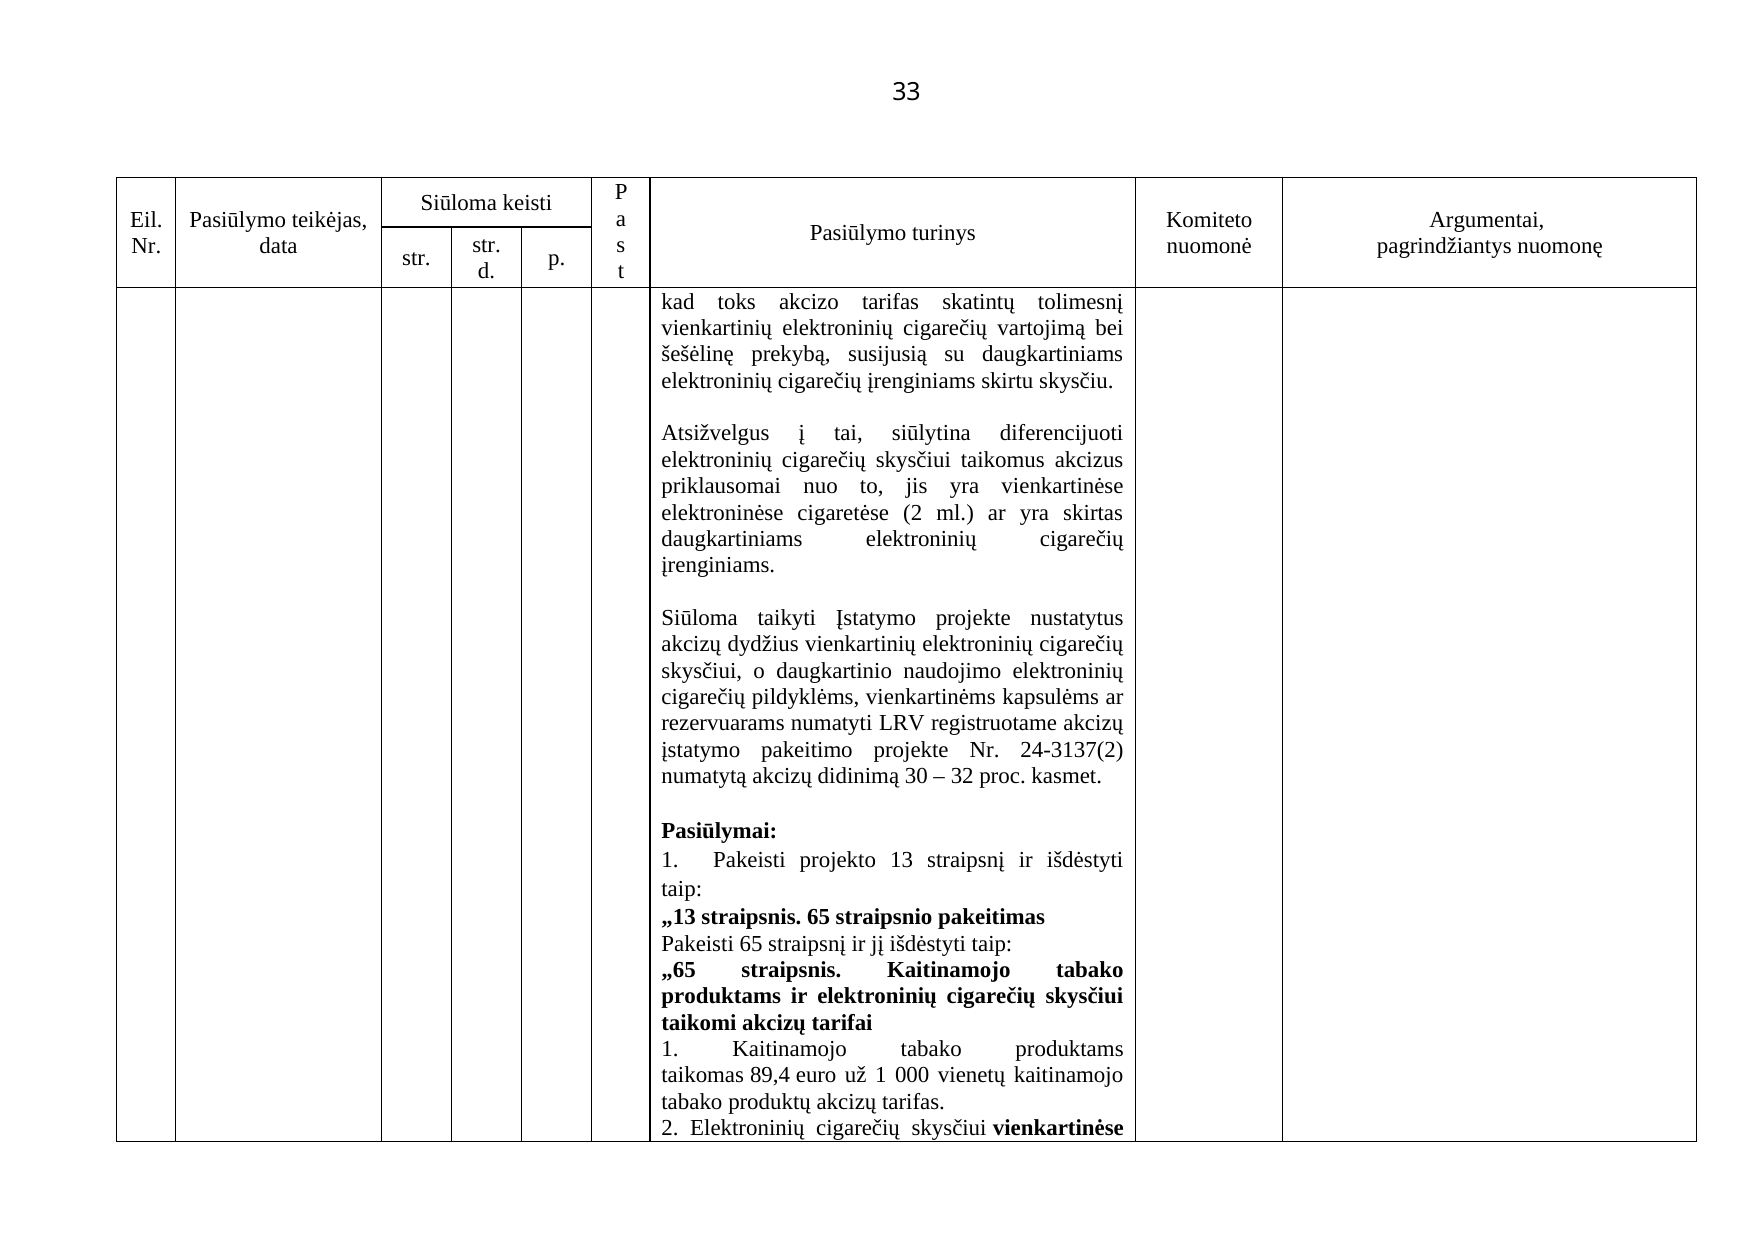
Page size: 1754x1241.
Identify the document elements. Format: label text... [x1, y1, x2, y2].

table_cell str. d. [452, 228, 521, 287]
table_header Eil. Nr. [117, 178, 175, 287]
table_header Pasiūlymo teikėjas, data [176, 178, 381, 287]
table_header Siūloma keisti [382, 178, 591, 226]
table_cell [382, 288, 451, 1141]
table_cell p. [522, 228, 591, 287]
table_header Argumentai, pagrindžiantys nuomonę [1283, 178, 1696, 287]
table_header Pastabos [592, 178, 649, 287]
table_cell str. [382, 228, 451, 287]
table_cell [176, 288, 381, 1141]
table_cell [452, 288, 521, 1141]
table_cell kad toks akcizo tarifas skatintų tolimesnį vienkartinių elektroninių cigarečių vartojimą bei šešėlinę prekybą, susijusią su daugkartiniams elektroninių cigarečių įrenginiams skirtu skysčiu. Atsižvelgus į tai, siūlytina diferencijuoti elektroninių cigarečių skysčiui taikomus akcizus priklausomai nuo to, jis yra vienkartinėse elektroninėse cigaretėse (2 ml.) ar yra skirtas daugkartiniams elektroninių cigarečių įrenginiams. Siūloma taikyti Įstatymo projekte nustatytus akcizų dydžius vienkartinių elektroninių cigarečių skysčiui, o daugkartinio naudojimo elektroninių cigarečių pildyklėms, vienkartinėms kapsulėms ar rezervuarams numatyti LRV registruotame akcizų įstatymo pakeitimo projekte Nr. 24-3137(2) numatytą akcizų didinimą 30 – 32 proc. kasmet. Pasiūlymai: 1. Pakeisti projekto 13 straipsnį ir išdėstyti taip: „13 straipsnis. 65 straipsnio pakeitimas Pakeisti 65 straipsnį ir jį išdėstyti taip: „65 straipsnis. Kaitinamojo tabako produktams ir elektroninių cigarečių skysčiui taikomi akcizų tarifai 1. Kaitinamojo tabako produktams taikomas 89,4 euro už 1 000 vienetų kaitinamojo tabako produktų akcizų tarifas. 2. Elektroninių cigarečių skysčiui vienkartinėse [651, 288, 1135, 1141]
table_cell [592, 288, 649, 1141]
table_cell [522, 288, 591, 1141]
table_header Komiteto nuomonė [1136, 178, 1282, 287]
table_header Pasiūlymo turinys [651, 178, 1135, 287]
table_cell [1283, 288, 1696, 1141]
table_cell [117, 288, 175, 1141]
table_cell [1136, 288, 1282, 1141]
